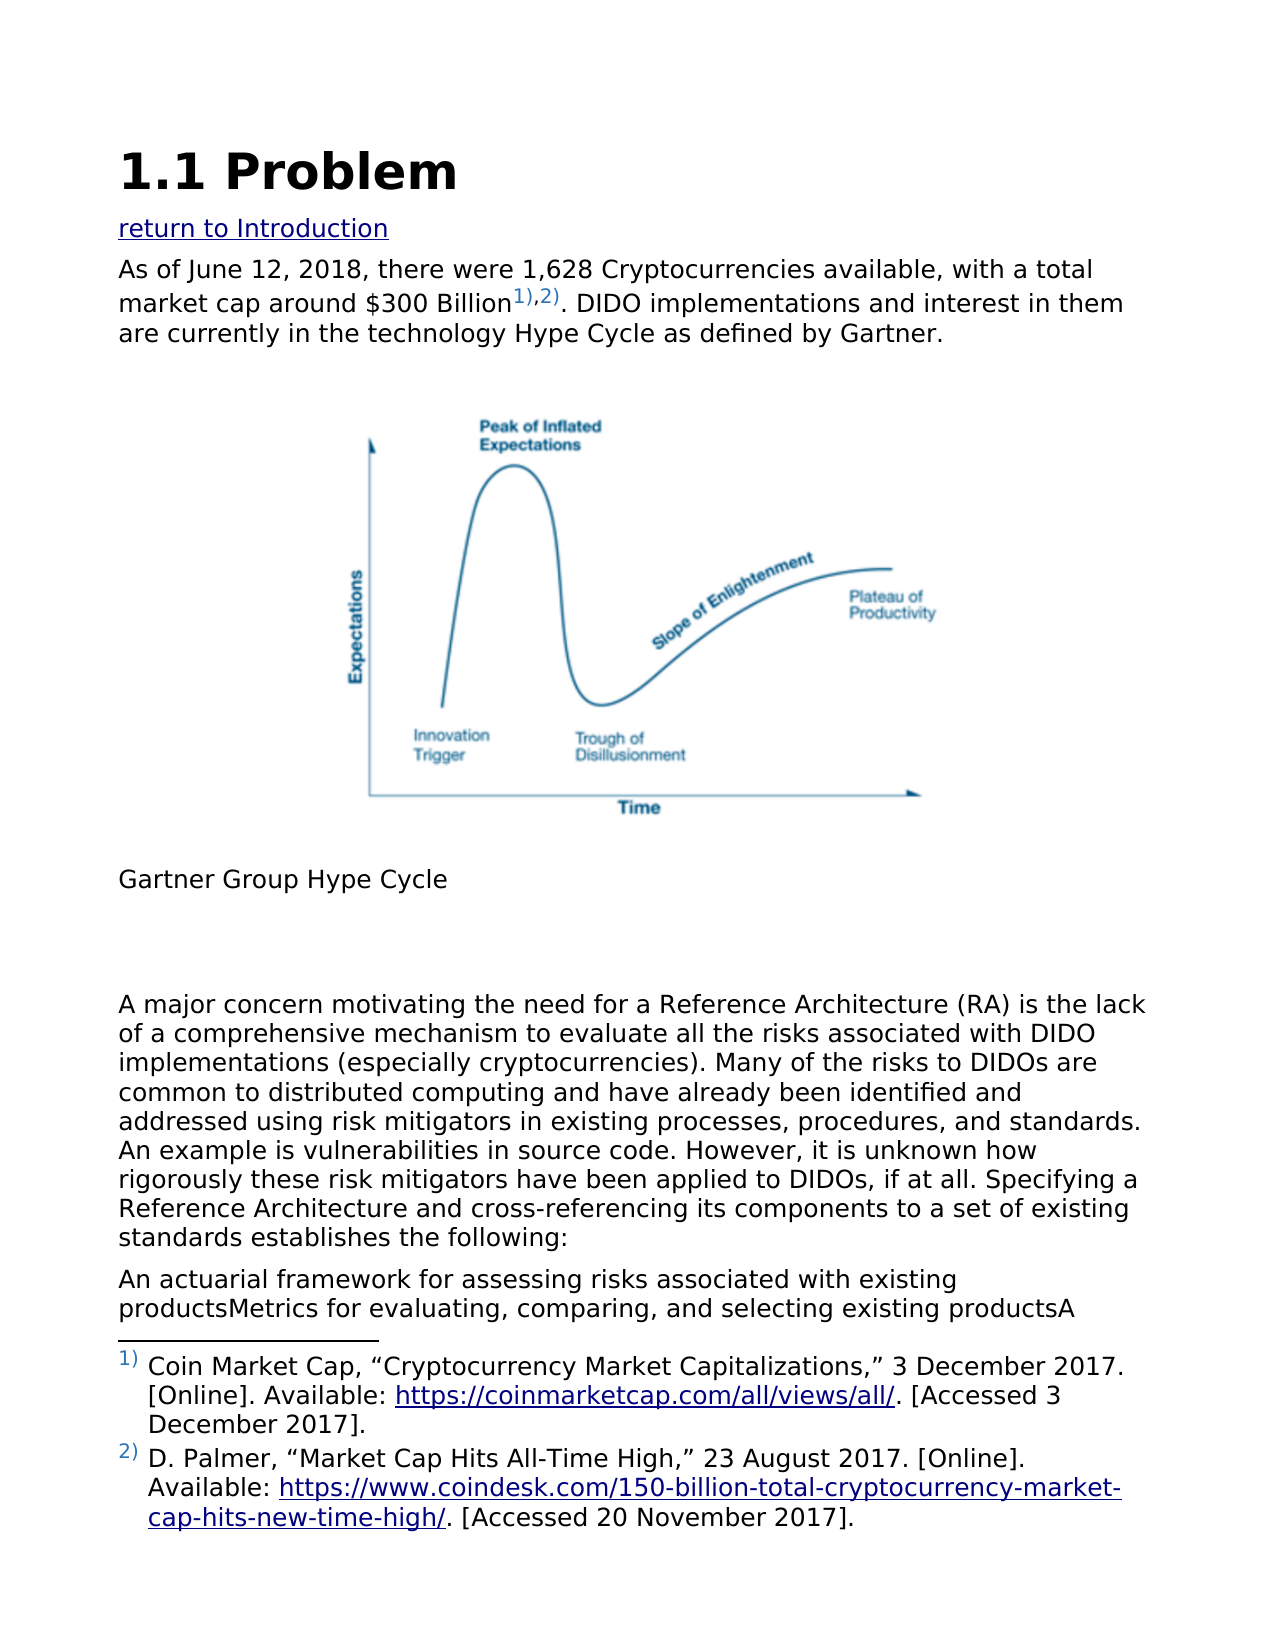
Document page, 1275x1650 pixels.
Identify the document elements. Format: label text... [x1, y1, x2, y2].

picture [325, 402, 951, 824]
text A major concern motivating the need for a Reference Architecture (RA) is the lack of a comprehensive mechanism to evaluate all the risks associated with DIDO implementations (especially cryptocurrencies). Many of the risks to DIDOs are common to distributed computing and have already been identified and addressed using risk mitigators in existing processes, procedures, and standards. An example is vulnerabilities in source code. However, it is unknown how rigorously these risk mitigators have been applied to DIDOs, if at all. Specifying a Reference Architecture and cross-referencing its components to a set of existing standards establishes the following: [118, 990, 1157, 1253]
text Coin Market Cap, “Cryptocurrency Market Capitalizations,” 3 December 2017. [Online]. Available: https://coinmarketcap.com/all/views/all/. [Accessed 3 December 2017]. [118, 1347, 1157, 1439]
text return to Introduction [118, 214, 1157, 243]
text Gartner Group Hype Cycle [118, 865, 1157, 894]
subtitle 1.1 Problem [118, 143, 1157, 201]
text D. Palmer, “Market Cap Hits All-Time High,” 23 August 2017. [Online]. Available: https://www.coindesk.com/150-billion-total-cryptocurrency-market-cap-hits-new-time-high/. [Accessed 20 November 2017]. [118, 1439, 1157, 1532]
text As of June 12, 2018, there were 1,628 Cryptocurrencies available, with a total market cap around $300 Billion,. DIDO implementations and interest in them are currently in the technology Hype Cycle as defined by Gartner. [118, 256, 1157, 348]
text An actuarial framework for assessing risks associated with existing productsMetrics for evaluating, comparing, and selecting existing productsA [118, 1265, 1157, 1324]
